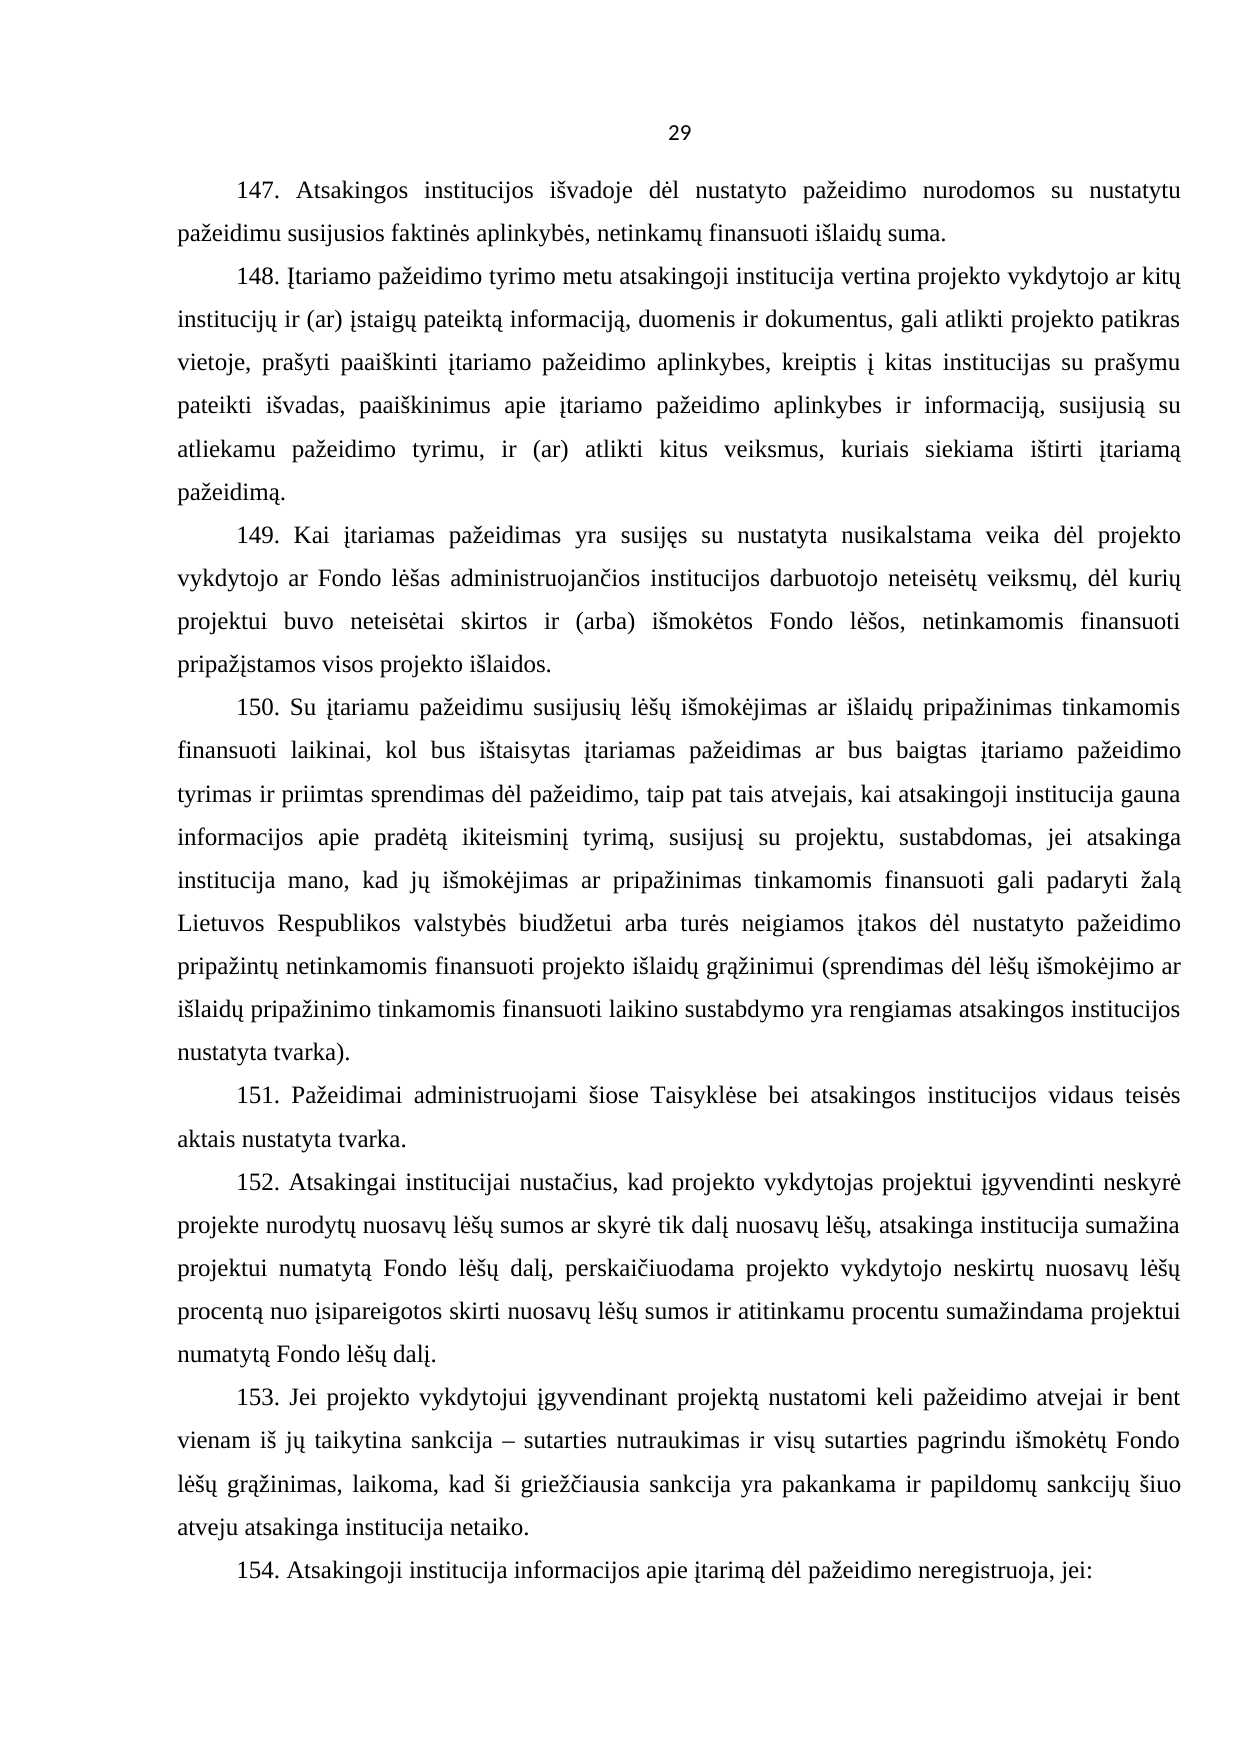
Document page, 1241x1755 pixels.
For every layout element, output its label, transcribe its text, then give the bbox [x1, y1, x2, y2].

text 153. Jei projekto vykdytojui įgyvendinant projektą nustatomi keli pažeidimo atvejai ir bent vienam iš jų taikytina sankcija – sutarties nutraukimas ir visų sutarties pagrindu išmokėtų Fondo lėšų grąžinimas, laikoma, kad ši griežčiausia sankcija yra pakankama ir papildomų sankcijų šiuo atveju atsakinga institucija netaiko. [177, 1382, 1182, 1541]
text 151. Pažeidimai administruojami šiose Taisyklėse bei atsakingos institucijos vidaus teisės aktais nustatyta tvarka. [177, 1081, 1182, 1152]
text 149. Kai įtariamas pažeidimas yra susijęs su nustatyta nusikalstama veika dėl projekto vykdytojo ar Fondo lėšas administruojančios institucijos darbuotojo neteisėtų veiksmų, dėl kurių projektui buvo neteisėtai skirtos ir (arba) išmokėtos Fondo lėšos, netinkamomis finansuoti pripažįstamos visos projekto išlaidos. [177, 520, 1182, 678]
text 147. Atsakingos institucijos išvadoje dėl nustatyto pažeidimo nurodomos su nustatytu pažeidimu susijusios faktinės aplinkybės, netinkamų finansuoti išlaidų suma. [177, 175, 1182, 247]
text 152. Atsakingai institucijai nustačius, kad projekto vykdytojas projektui įgyvendinti neskyrė projekte nurodytų nuosavų lėšų sumos ar skyrė tik dalį nuosavų lėšų, atsakinga institucija sumažina projektui numatytą Fondo lėšų dalį, perskaičiuodama projekto vykdytojo neskirtų nuosavų lėšų procentą nuo įsipareigotos skirti nuosavų lėšų sumos ir atitinkamu procentu sumažindama projektui numatytą Fondo lėšų dalį. [177, 1167, 1182, 1368]
text 154. Atsakingoji institucija informacijos apie įtarimą dėl pažeidimo neregistruoja, jei: [177, 1555, 1182, 1584]
text 150. Su įtariamu pažeidimu susijusių lėšų išmokėjimas ar išlaidų pripažinimas tinkamomis finansuoti laikinai, kol bus ištaisytas įtariamas pažeidimas ar bus baigtas įtariamo pažeidimo tyrimas ir priimtas sprendimas dėl pažeidimo, taip pat tais atvejais, kai atsakingoji institucija gauna informacijos apie pradėtą ikiteisminį tyrimą, susijusį su projektu, sustabdomas, jei atsakinga institucija mano, kad jų išmokėjimas ar pripažinimas tinkamomis finansuoti gali padaryti žalą Lietuvos Respublikos valstybės biudžetui arba turės neigiamos įtakos dėl nustatyto pažeidimo pripažintų netinkamomis finansuoti projekto išlaidų grąžinimui (sprendimas dėl lėšų išmokėjimo ar išlaidų pripažinimo tinkamomis finansuoti laikino sustabdymo yra rengiamas atsakingos institucijos nustatyta tvarka). [177, 692, 1182, 1066]
text 148. Įtariamo pažeidimo tyrimo metu atsakingoji institucija vertina projekto vykdytojo ar kitų institucijų ir (ar) įstaigų pateiktą informaciją, duomenis ir dokumentus, gali atlikti projekto patikras vietoje, prašyti paaiškinti įtariamo pažeidimo aplinkybes, kreiptis į kitas institucijas su prašymu pateikti išvadas, paaiškinimus apie įtariamo pažeidimo aplinkybes ir informaciją, susijusią su atliekamu pažeidimo tyrimu, ir (ar) atlikti kitus veiksmus, kuriais siekiama ištirti įtariamą pažeidimą. [177, 261, 1182, 506]
